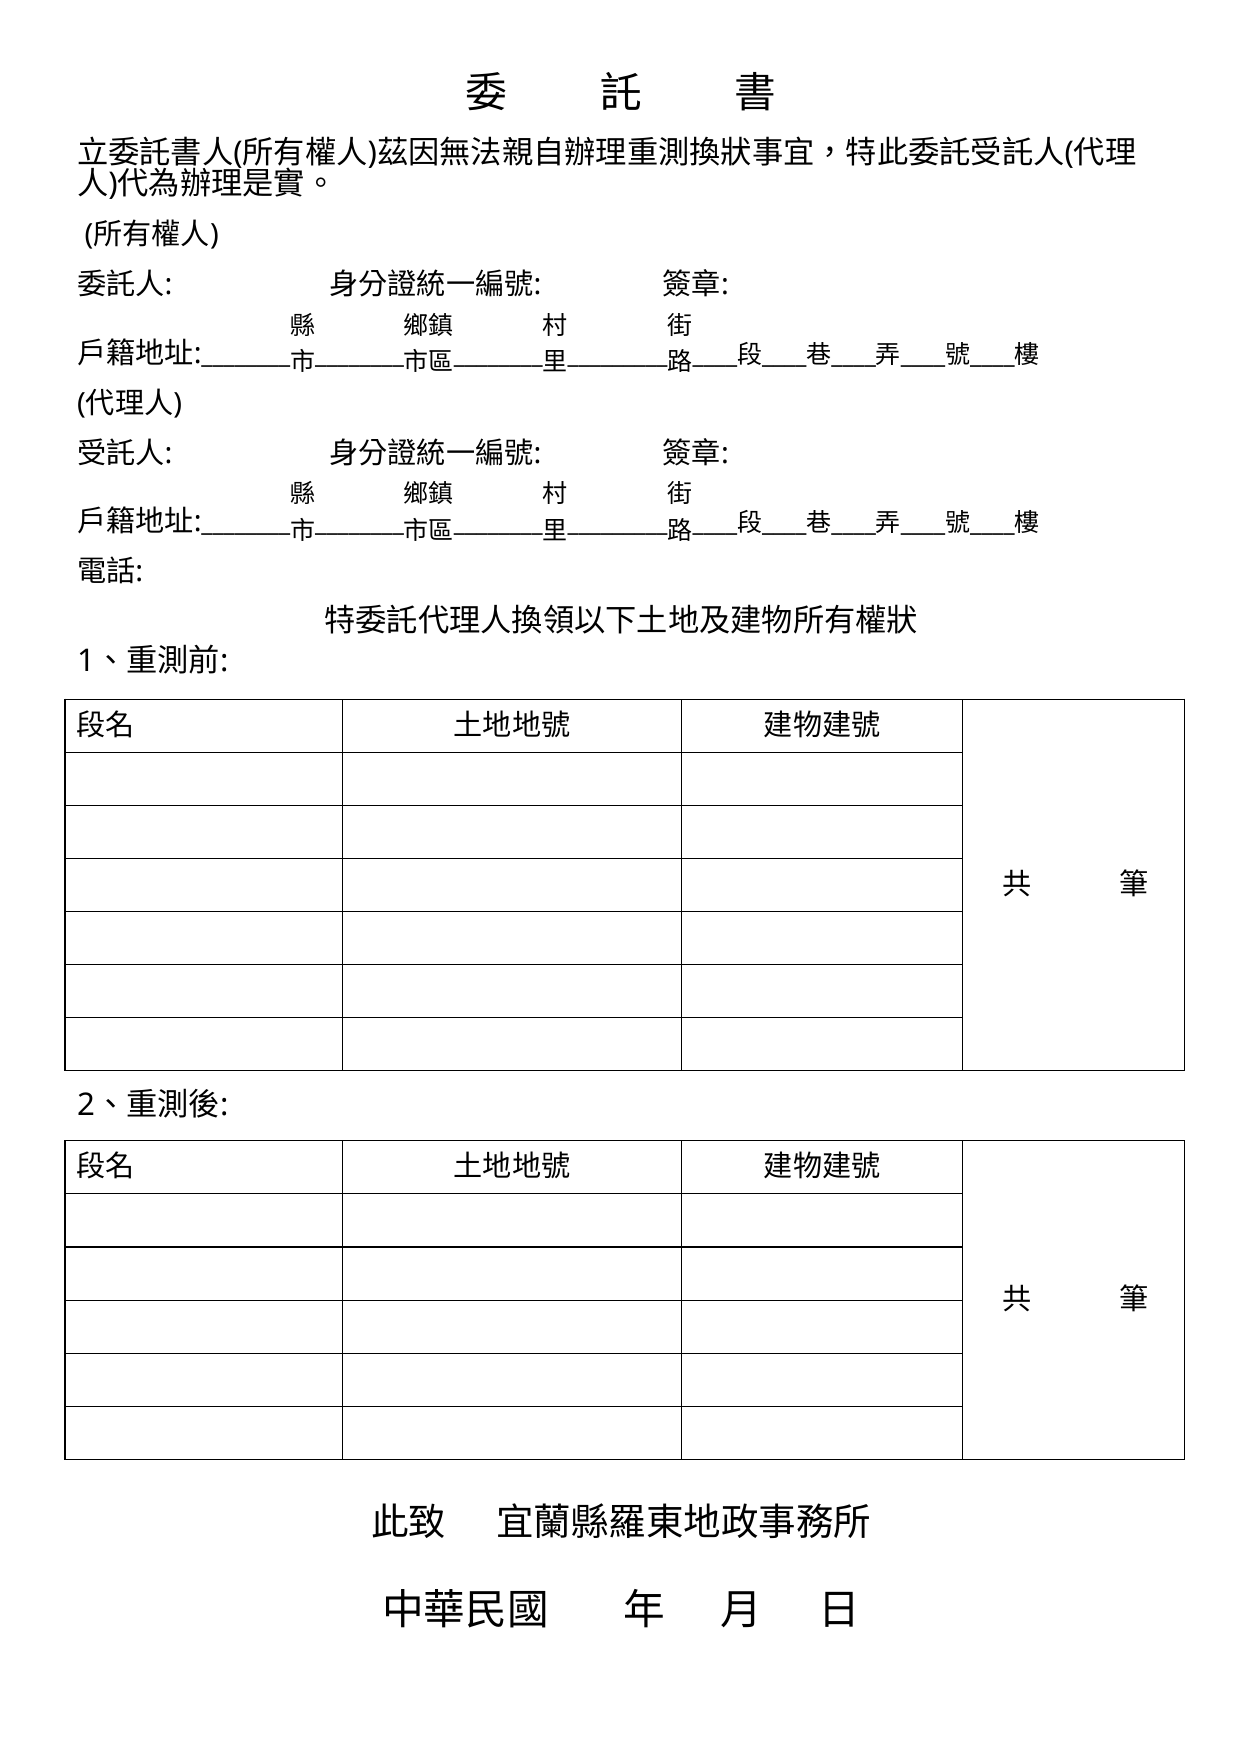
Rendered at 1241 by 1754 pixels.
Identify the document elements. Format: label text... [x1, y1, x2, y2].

table_cell [343, 1301, 681, 1353]
table_header 土地地號 [343, 700, 681, 752]
table_cell [66, 806, 342, 858]
text 2、重測後: [77, 1090, 1165, 1121]
text 電話: [77, 557, 1165, 588]
text (代理人) [77, 388, 1165, 419]
table_header 共 筆 [963, 700, 1184, 1070]
table_cell [66, 1194, 342, 1246]
table_cell [682, 1301, 962, 1353]
table_header 建物建號 [682, 1141, 962, 1193]
text 委託人: 身分證統一編號: 簽章: [77, 269, 1165, 301]
table_cell [343, 806, 681, 858]
table_cell [343, 859, 681, 911]
table_cell [682, 965, 962, 1017]
table_cell [343, 1194, 681, 1246]
table_cell [343, 753, 681, 805]
table_cell [66, 1248, 342, 1299]
table_cell [66, 859, 342, 911]
table_header 共 筆 [963, 1141, 1184, 1459]
table_cell [682, 1018, 962, 1070]
table_cell [343, 1018, 681, 1070]
table_cell [682, 1407, 962, 1459]
table_cell [66, 1018, 342, 1070]
table_cell [682, 1194, 962, 1246]
table_cell [66, 1407, 342, 1459]
table_cell [682, 753, 962, 805]
table_cell [682, 806, 962, 858]
text 1、重測前: [77, 638, 1165, 680]
table_cell [343, 1248, 681, 1299]
table_cell [682, 912, 962, 964]
table_cell [682, 859, 962, 911]
table_cell [682, 1354, 962, 1406]
text 特委託代理人換領以下土地及建物所有權狀 [77, 607, 1165, 638]
text (所有權人) [77, 219, 1165, 251]
text 戶籍地址:________縣市________鄉鎮市區________村里_________街路____段____巷____弄____號____樓 [77, 507, 1165, 538]
text 戶籍地址:________縣市________鄉鎮市區________村里_________街路____段____巷____弄____號____樓 [77, 338, 1165, 369]
table_cell [682, 1248, 962, 1299]
text 委 託 書 [77, 59, 1165, 119]
table_cell [343, 1354, 681, 1406]
table_header 土地地號 [343, 1141, 681, 1193]
table_cell [343, 912, 681, 964]
text 中華民國 年 月 日 [77, 1591, 1165, 1633]
text 此致 宜蘭縣羅東地政事務所 [77, 1510, 1165, 1541]
table_cell [66, 1354, 342, 1406]
text 立委託書人(所有權人)茲因無法親自辦理重測換狀事宜，特此委託受託人(代理人)代為辦理是實。 [77, 138, 1165, 201]
table_cell [66, 753, 342, 805]
table_header 建物建號 [682, 700, 962, 752]
table_cell [66, 1301, 342, 1353]
table_header 段名 [66, 700, 342, 752]
table_header 段名 [66, 1141, 342, 1193]
table_cell [66, 912, 342, 964]
text 受託人: 身分證統一編號: 簽章: [77, 438, 1165, 469]
table_cell [66, 965, 342, 1017]
table_cell [343, 1407, 681, 1459]
table_cell [343, 965, 681, 1017]
